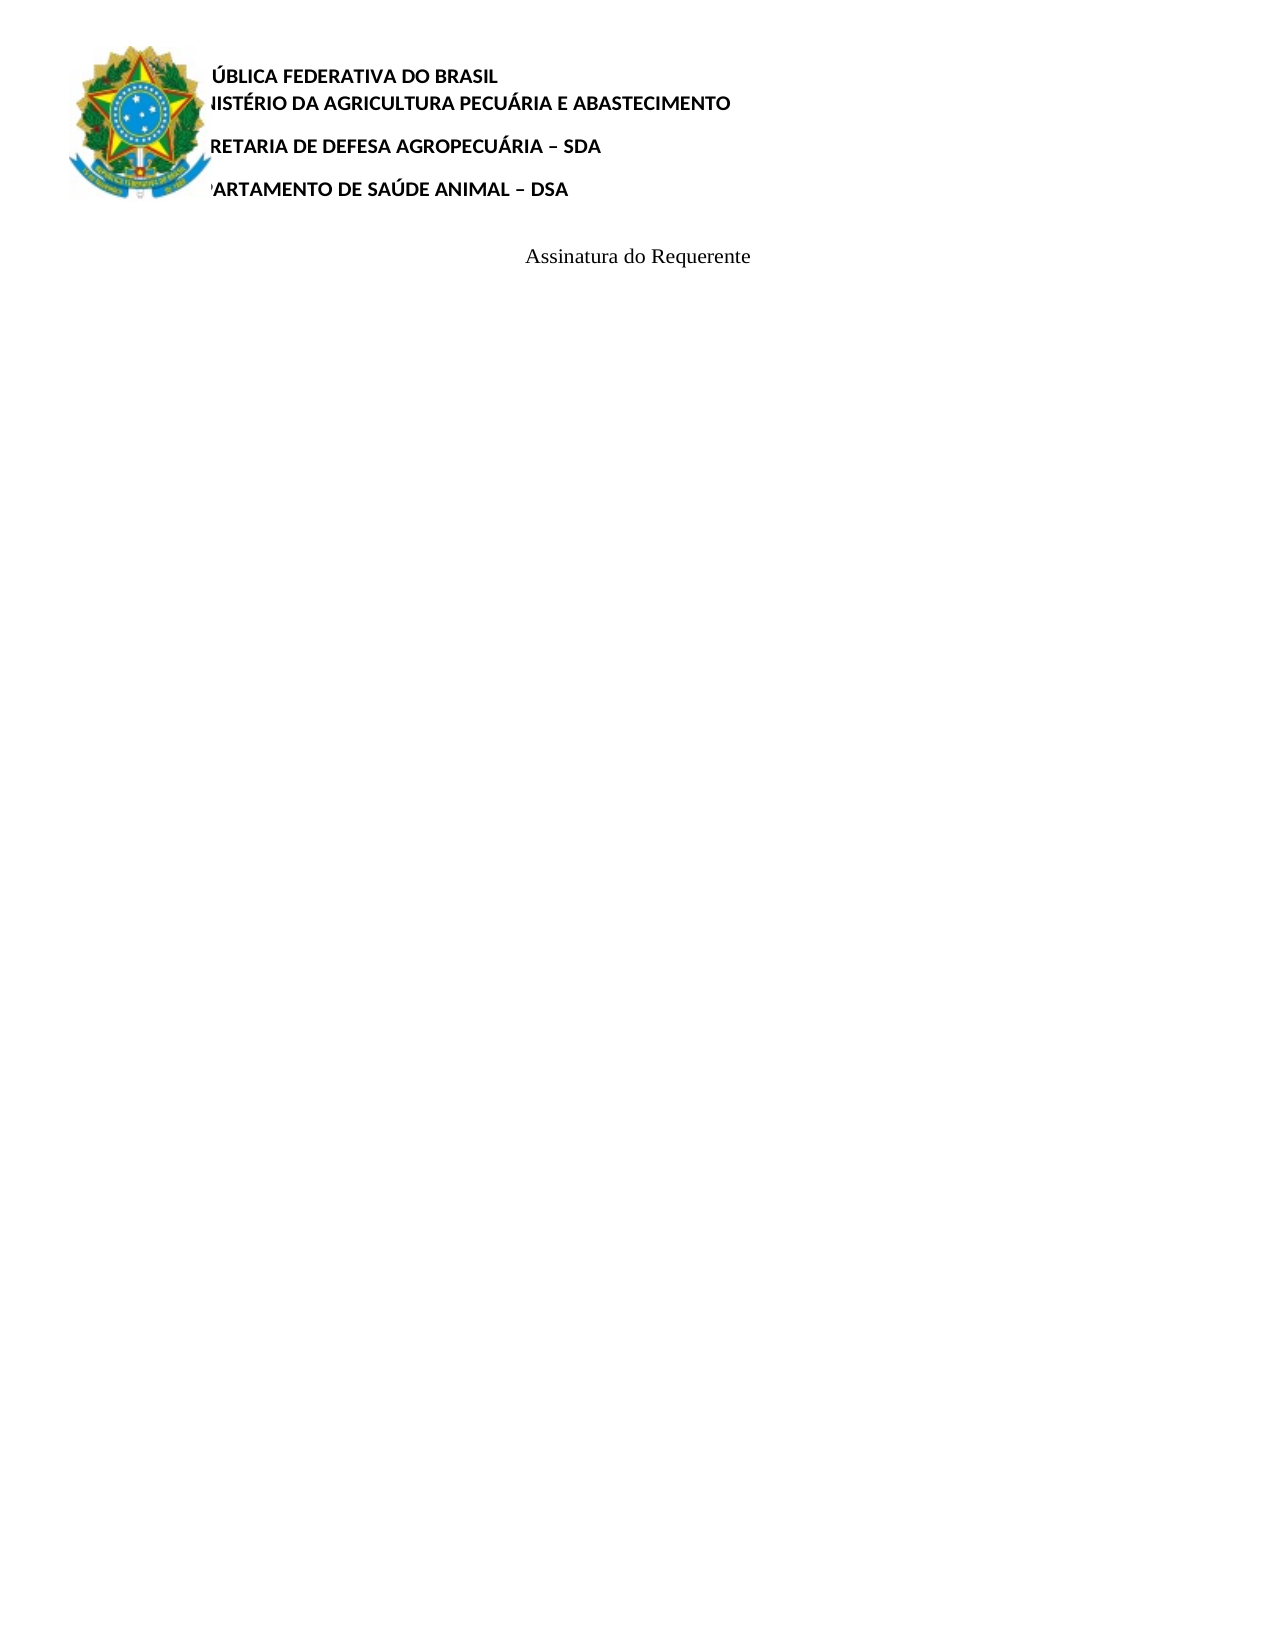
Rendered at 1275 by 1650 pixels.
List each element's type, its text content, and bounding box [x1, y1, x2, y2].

text Assinatura do Requerente [179, 244, 1096, 268]
